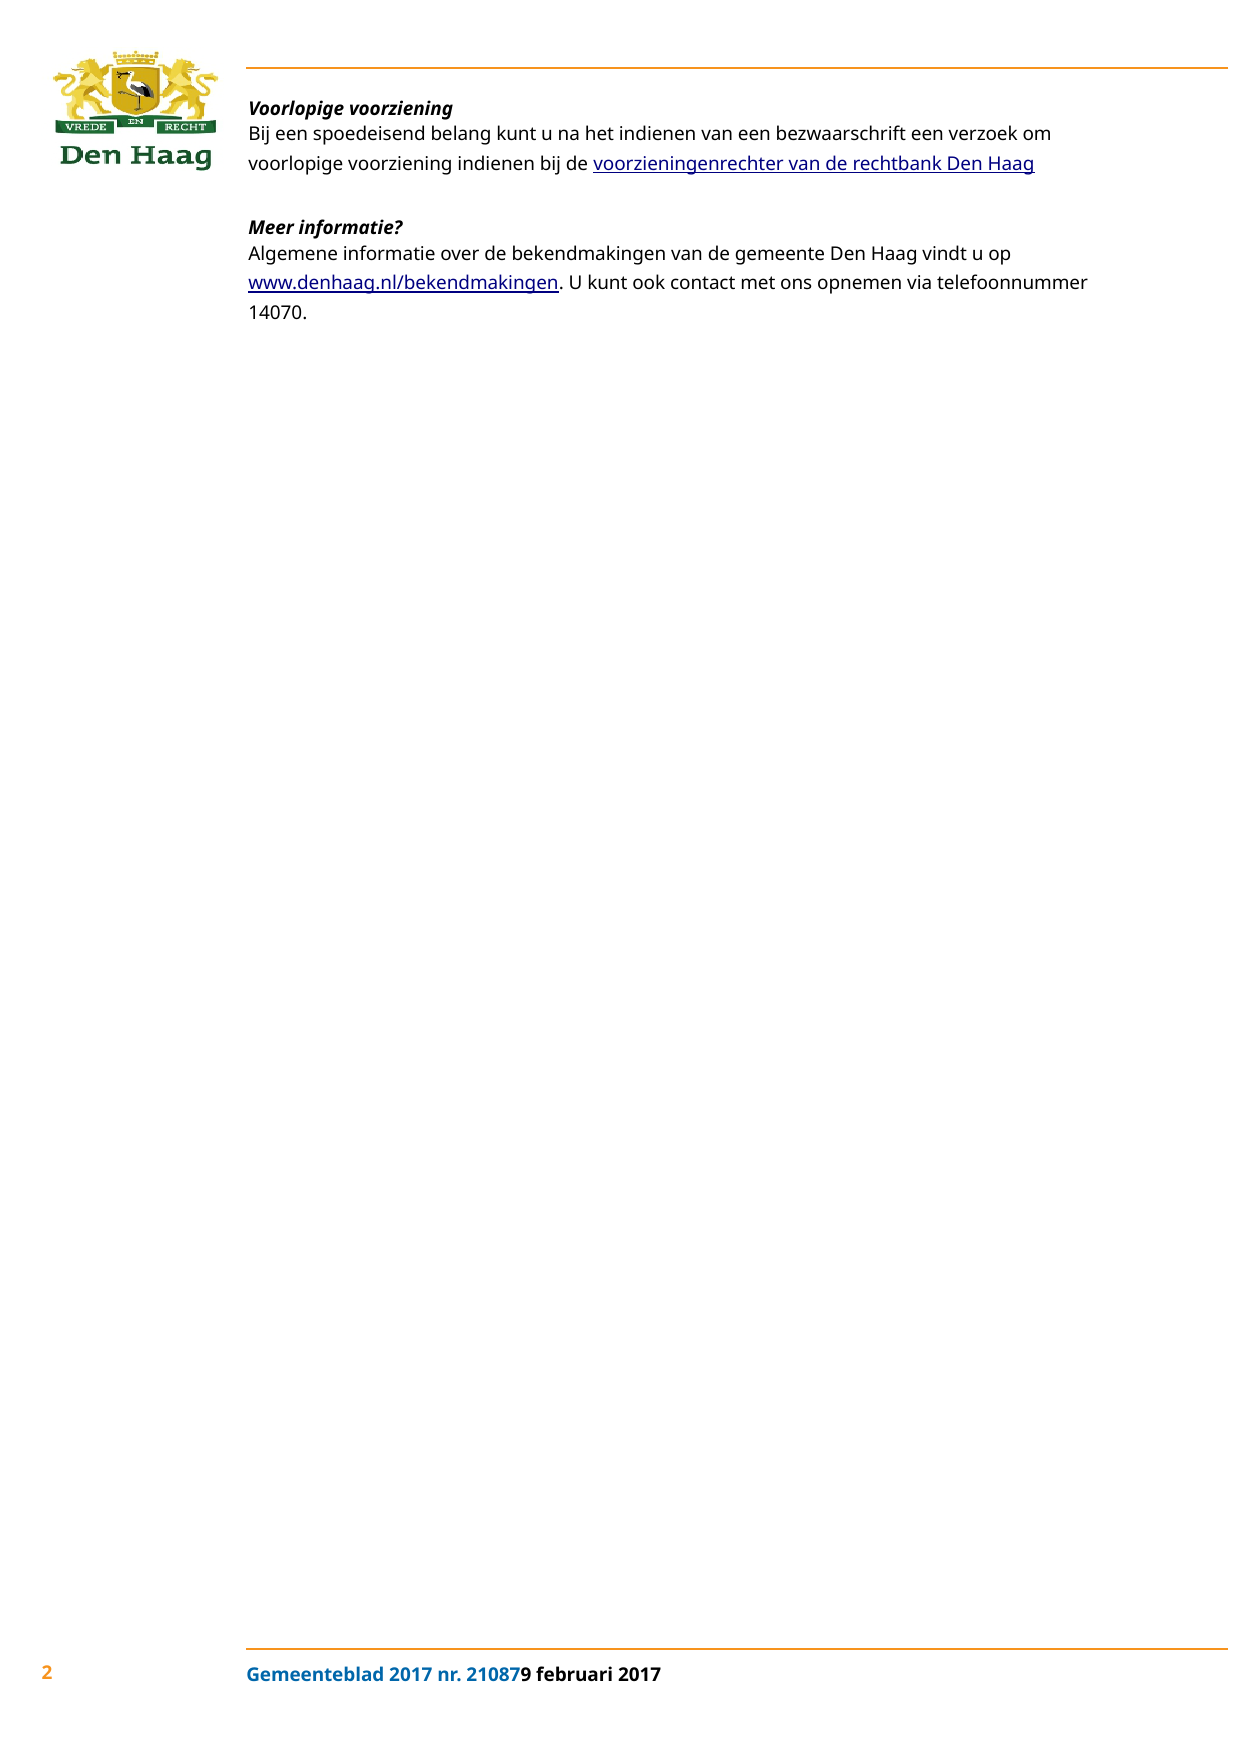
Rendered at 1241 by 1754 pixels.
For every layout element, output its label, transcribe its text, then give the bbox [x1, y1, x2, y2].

text Meer informatie? [248, 214, 1152, 240]
text Bij een spoedeisend belang kunt u na het indienen van een bezwaarschrift een verzoek om voorlopige voorziening indienen bij de voorzieningenrechter van de rechtbank Den Haag [248, 121, 1152, 176]
text Algemene informatie over de bekendmakingen van de gemeente Den Haag vindt u op www.denhaag.nl/bekendmakingen. U kunt ook contact met ons opnemen via telefoonnummer 14070. [248, 240, 1152, 325]
text Voorlopige voorziening [248, 95, 1152, 121]
picture [41, 47, 231, 172]
